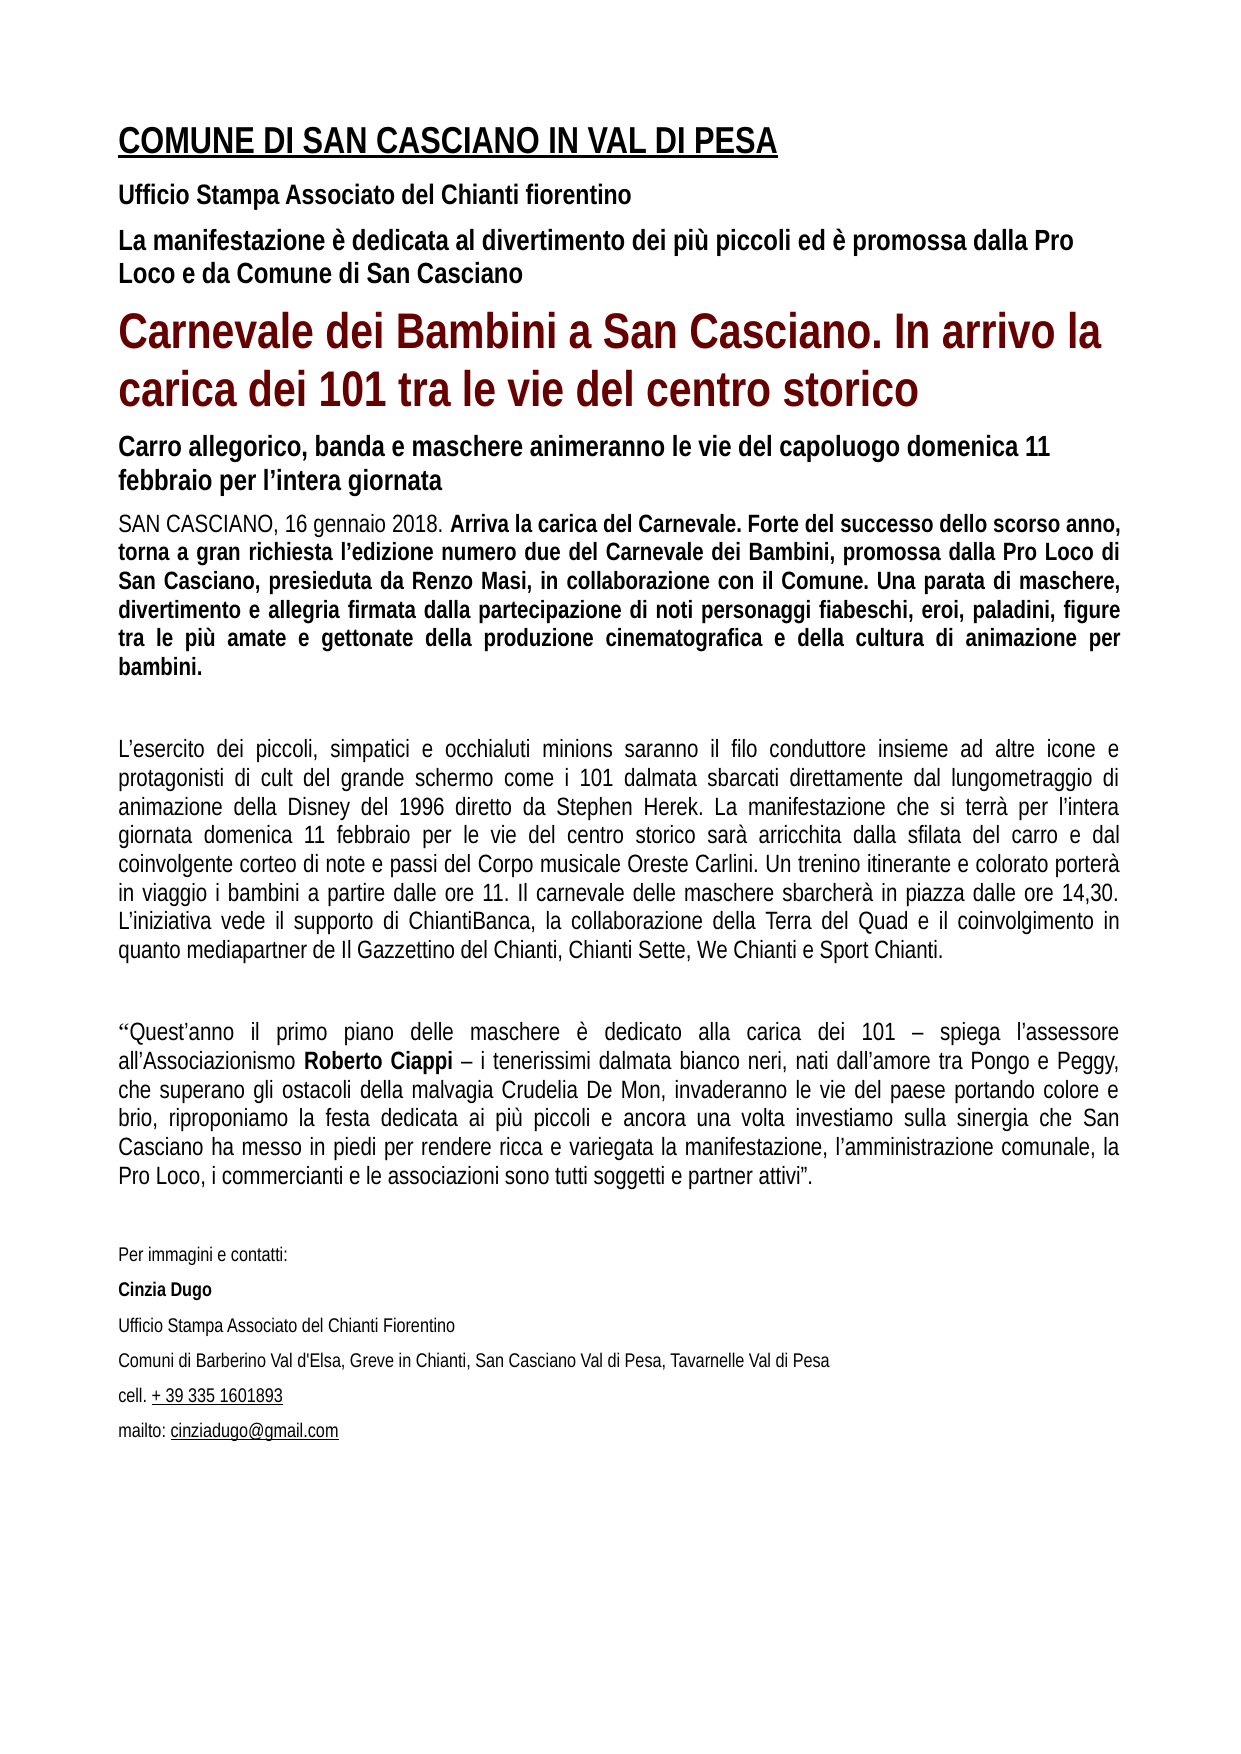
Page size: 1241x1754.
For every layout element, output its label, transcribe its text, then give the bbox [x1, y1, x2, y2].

text “Quest’anno il primo piano delle maschere è dedicato alla carica dei 101 – spiega l’assessore all’Associazionismo Roberto Ciappi – i tenerissimi dalmata bianco neri, nati dall’amore tra Pongo e Peggy, che superano gli ostacoli della malvagia Crudelia De Mon, invaderanno le vie del paese portando colore e brio, riproponiamo la festa dedicata ai più piccoli e ancora una volta investiamo sulla sinergia che San Casciano ha messo in piedi per rendere ricca e variegata la manifestazione, l’amministrazione comunale, la Pro Loco, i commercianti e le associazioni sono tutti soggetti e partner attivi”. [118, 1017, 1122, 1189]
text mailto: cinziadugo@gmail.com [118, 1419, 1122, 1442]
text Per immagini e contatti: [118, 1243, 1122, 1266]
text COMUNE DI SAN CASCIANO IN VAL DI PESA [118, 118, 1122, 161]
text Ufficio Stampa Associato del Chianti Fiorentino [118, 1313, 1122, 1336]
text Carnevale dei Bambini a San Casciano. In arrivo la carica dei 101 tra le vie del centro storico [118, 302, 1122, 417]
text Ufficio Stampa Associato del Chianti fiorentino [118, 178, 1122, 210]
text SAN CASCIANO, 16 gennaio 2018. Arriva la carica del Carnevale. Forte del successo dello scorso anno, torna a gran richiesta l’edizione numero due del Carnevale dei Bambini, promossa dalla Pro Loco di San Casciano, presieduta da Renzo Masi, in collaborazione con il Comune. Una parata di maschere, divertimento e allegria firmata dalla partecipazione di noti personaggi fiabeschi, eroi, paladini, figure tra le più amate e gettonate della produzione cinematografica e della cultura di animazione per bambini. [118, 509, 1122, 681]
text cell. + 39 335 1601893 [118, 1384, 1122, 1407]
text La manifestazione è dedicata al divertimento dei più piccoli ed è promossa dalla Pro Loco e da Comune di San Casciano [118, 223, 1122, 289]
text Comuni di Barberino Val d'Elsa, Greve in Chianti, San Casciano Val di Pesa, Tavarnelle Val di Pesa [118, 1349, 1122, 1371]
text Carro allegorico, banda e maschere animeranno le vie del capoluogo domenica 11 febbraio per l’intera giornata [118, 429, 1122, 496]
text Cinzia Dugo [118, 1278, 1122, 1301]
text L’esercito dei piccoli, simpatici e occhialuti minions saranno il filo conduttore insieme ad altre icone e protagonisti di cult del grande schermo come i 101 dalmata sbarcati direttamente dal lungometraggio di animazione della Disney del 1996 diretto da Stephen Herek. La manifestazione che si terrà per l’intera giornata domenica 11 febbraio per le vie del centro storico sarà arricchita dalla sfilata del carro e dal coinvolgente corteo di note e passi del Corpo musicale Oreste Carlini. Un trenino itinerante e colorato porterà in viaggio i bambini a partire dalle ore 11. Il carnevale delle maschere sbarcherà in piazza dalle ore 14,30. L’iniziativa vede il supporto di ChiantiBanca, la collaborazione della Terra del Quad e il coinvolgimento in quanto mediapartner de Il Gazzettino del Chianti, Chianti Sette, We Chianti e Sport Chianti. [118, 734, 1122, 963]
